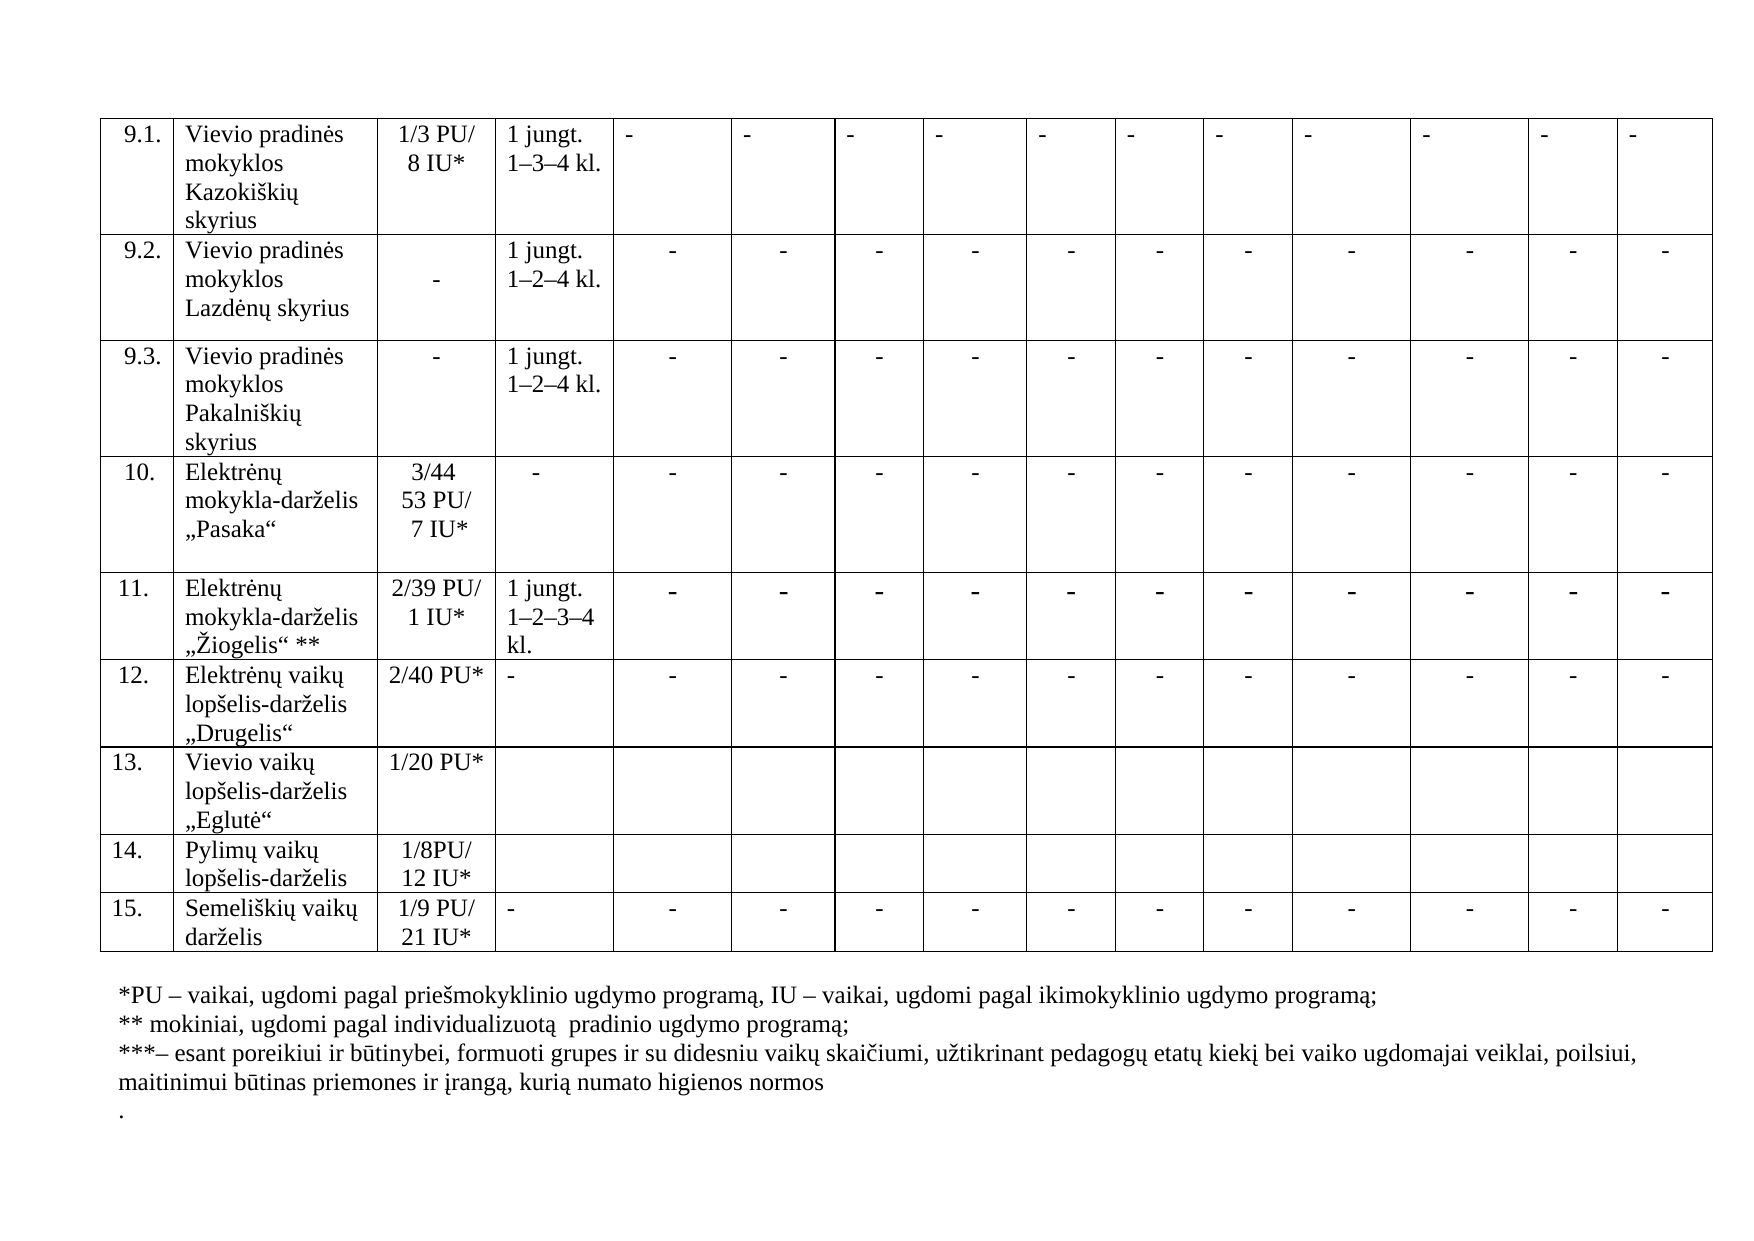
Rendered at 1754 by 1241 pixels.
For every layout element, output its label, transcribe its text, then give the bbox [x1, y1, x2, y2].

table_cell Vievio vaikų lopšelis-darželis „Eglutė“ [174, 748, 377, 834]
table_cell - [614, 457, 731, 572]
table_cell 2/40 PU* [378, 660, 495, 746]
table_cell [732, 835, 834, 892]
table_cell - [924, 119, 1026, 234]
table_cell - [1411, 341, 1528, 456]
table_cell - [1204, 893, 1292, 951]
table_cell [1116, 835, 1203, 892]
table_cell [614, 835, 731, 892]
table_cell 10. [101, 457, 173, 572]
table_cell - [1411, 573, 1528, 659]
table_cell - [1204, 660, 1292, 746]
table_cell - [732, 457, 834, 572]
table_cell - [836, 573, 923, 659]
table_cell - [732, 573, 834, 659]
table_cell - [1618, 573, 1712, 659]
table_cell Vievio pradinės mokyklos Pakalniškių skyrius [174, 341, 377, 456]
table_cell [732, 748, 834, 834]
table_cell 9.2. [101, 235, 173, 340]
table_cell - [924, 341, 1026, 456]
table_cell 1/3 PU/ 8 IU* [378, 119, 495, 234]
table_cell - [1027, 573, 1115, 659]
table_cell - [836, 457, 923, 572]
table_cell - [924, 457, 1026, 572]
table_cell 1/20 PU* [378, 748, 495, 834]
table_cell - [1116, 573, 1203, 659]
table_cell - [1116, 119, 1203, 234]
table_cell Vievio pradinės mokyklos Lazdėnų skyrius [174, 235, 377, 340]
table_cell Elektrėnų vaikų lopšelis-darželis „Drugelis“ [174, 660, 377, 746]
table_cell - [1027, 119, 1115, 234]
table_cell [1204, 748, 1292, 834]
table_cell 1/8PU/ 12 IU* [378, 835, 495, 892]
table_cell - [1529, 660, 1617, 746]
table_cell - [1027, 457, 1115, 572]
table_cell - [1411, 660, 1528, 746]
table_cell [836, 748, 923, 834]
table_cell [924, 835, 1026, 892]
table_cell Pylimų vaikų lopšelis-darželis [174, 835, 377, 892]
table_cell 3/44 53 PU/ 7 IU* [378, 457, 495, 572]
table_cell Vievio pradinės mokyklos Kazokiškių skyrius [174, 119, 377, 234]
table_cell - [1204, 119, 1292, 234]
text *PU – vaikai, ugdomi pagal priešmokyklinio ugdymo programą, IU – vaikai, ugdomi pagal ikimokyklinio ugdymo programą; [118, 981, 1695, 1009]
table_cell 14. [101, 835, 173, 892]
table_cell - [614, 660, 731, 746]
table_cell - [924, 235, 1026, 340]
table_cell 13. [101, 748, 173, 834]
table_cell 1 jungt. 1–2–3–4 kl. [496, 573, 613, 659]
table_cell - [836, 660, 923, 746]
table_cell - [836, 119, 923, 234]
table_cell - [614, 573, 731, 659]
table_cell - [836, 235, 923, 340]
table_cell - [1529, 893, 1617, 951]
table_cell - [1027, 893, 1115, 951]
table_cell - [1116, 660, 1203, 746]
table_cell [1618, 835, 1712, 892]
table_cell - [1618, 457, 1712, 572]
table_cell - [614, 119, 731, 234]
table_cell - [1293, 573, 1410, 659]
table_cell - [1116, 893, 1203, 951]
table_cell [1618, 748, 1712, 834]
table_cell - [836, 341, 923, 456]
table_cell - [614, 893, 731, 951]
table_cell - [1411, 893, 1528, 951]
table_cell 2/39 PU/ 1 IU* [378, 573, 495, 659]
table_cell - [614, 235, 731, 340]
table_cell 1 jungt. 1–2–4 kl. [496, 235, 613, 340]
table_cell Elektrėnų mokykla-darželis „Žiogelis“ ** [174, 573, 377, 659]
table_cell - [1027, 341, 1115, 456]
table_cell - [924, 660, 1026, 746]
table_cell - [496, 893, 613, 951]
table_cell - [1293, 119, 1410, 234]
table_cell [836, 835, 923, 892]
table_cell - [1293, 660, 1410, 746]
table_cell - [1618, 235, 1712, 340]
table_cell - [614, 341, 731, 456]
table_cell [1116, 748, 1203, 834]
table_cell - [732, 119, 834, 234]
table_cell - [1411, 119, 1528, 234]
table_cell - [1293, 341, 1410, 456]
table_cell - [1529, 573, 1617, 659]
table_cell - [1411, 457, 1528, 572]
table_cell - [1116, 341, 1203, 456]
table_cell [1204, 835, 1292, 892]
table_cell - [1529, 341, 1617, 456]
table_cell [1411, 835, 1528, 892]
table_cell - [1411, 235, 1528, 340]
text ***– esant poreikiui ir būtinybei, formuoti grupes ir su didesniu vaikų skaičiumi, užtikrinant pedagogų etatų kiekį bei vaiko ugdomajai veiklai, poilsiui, maitinimui būtinas priemones ir įrangą, kurią numato higienos normos [118, 1038, 1695, 1096]
table_cell - [1204, 457, 1292, 572]
table_cell [924, 748, 1026, 834]
table_cell - [1204, 573, 1292, 659]
table_cell - [1618, 341, 1712, 456]
table_cell 9.1. [101, 119, 173, 234]
table_cell [1411, 748, 1528, 834]
table_cell - [732, 235, 834, 340]
table_cell [614, 748, 731, 834]
table_cell - [732, 893, 834, 951]
table_cell [1293, 835, 1410, 892]
table_cell - [1204, 235, 1292, 340]
table_cell - [732, 341, 834, 456]
table_cell Semeliškių vaikų darželis [174, 893, 377, 951]
table_cell - [836, 893, 923, 951]
table_cell - [1116, 457, 1203, 572]
table_cell 15. [101, 893, 173, 951]
table_cell [1027, 748, 1115, 834]
table_cell 1/9 PU/ 21 IU* [378, 893, 495, 951]
table_cell 11. [101, 573, 173, 659]
table_cell 1 jungt. 1–3–4 kl. [496, 119, 613, 234]
table_cell - [1618, 893, 1712, 951]
table_cell - [732, 660, 834, 746]
table_cell - [924, 893, 1026, 951]
table_cell - [1293, 893, 1410, 951]
table_cell - [1529, 119, 1617, 234]
table_cell - [1529, 235, 1617, 340]
table_cell - [1529, 457, 1617, 572]
text ** mokiniai, ugdomi pagal individualizuotą pradinio ugdymo programą; [118, 1009, 1695, 1038]
table_cell - [1618, 660, 1712, 746]
table_cell [1529, 835, 1617, 892]
table_cell - [1027, 660, 1115, 746]
table_cell - [924, 573, 1026, 659]
table_cell - [1027, 235, 1115, 340]
table_cell - [1204, 341, 1292, 456]
table_cell 12. [101, 660, 173, 746]
table_cell [496, 748, 613, 834]
table_cell - [496, 457, 613, 572]
table_cell - [378, 235, 495, 340]
text . [118, 1096, 1695, 1124]
table_cell - [1116, 235, 1203, 340]
table_cell 1 jungt. 1–2–4 kl. [496, 341, 613, 456]
table_cell [496, 835, 613, 892]
table_cell - [1293, 457, 1410, 572]
table_cell - [1293, 235, 1410, 340]
table_cell - [1618, 119, 1712, 234]
table_cell - [378, 341, 495, 456]
table_cell Elektrėnų mokykla-darželis „Pasaka“ [174, 457, 377, 572]
table_cell - [496, 660, 613, 746]
table_cell [1027, 835, 1115, 892]
table_cell [1293, 748, 1410, 834]
table_cell [1529, 748, 1617, 834]
table_cell 9.3. [101, 341, 173, 456]
